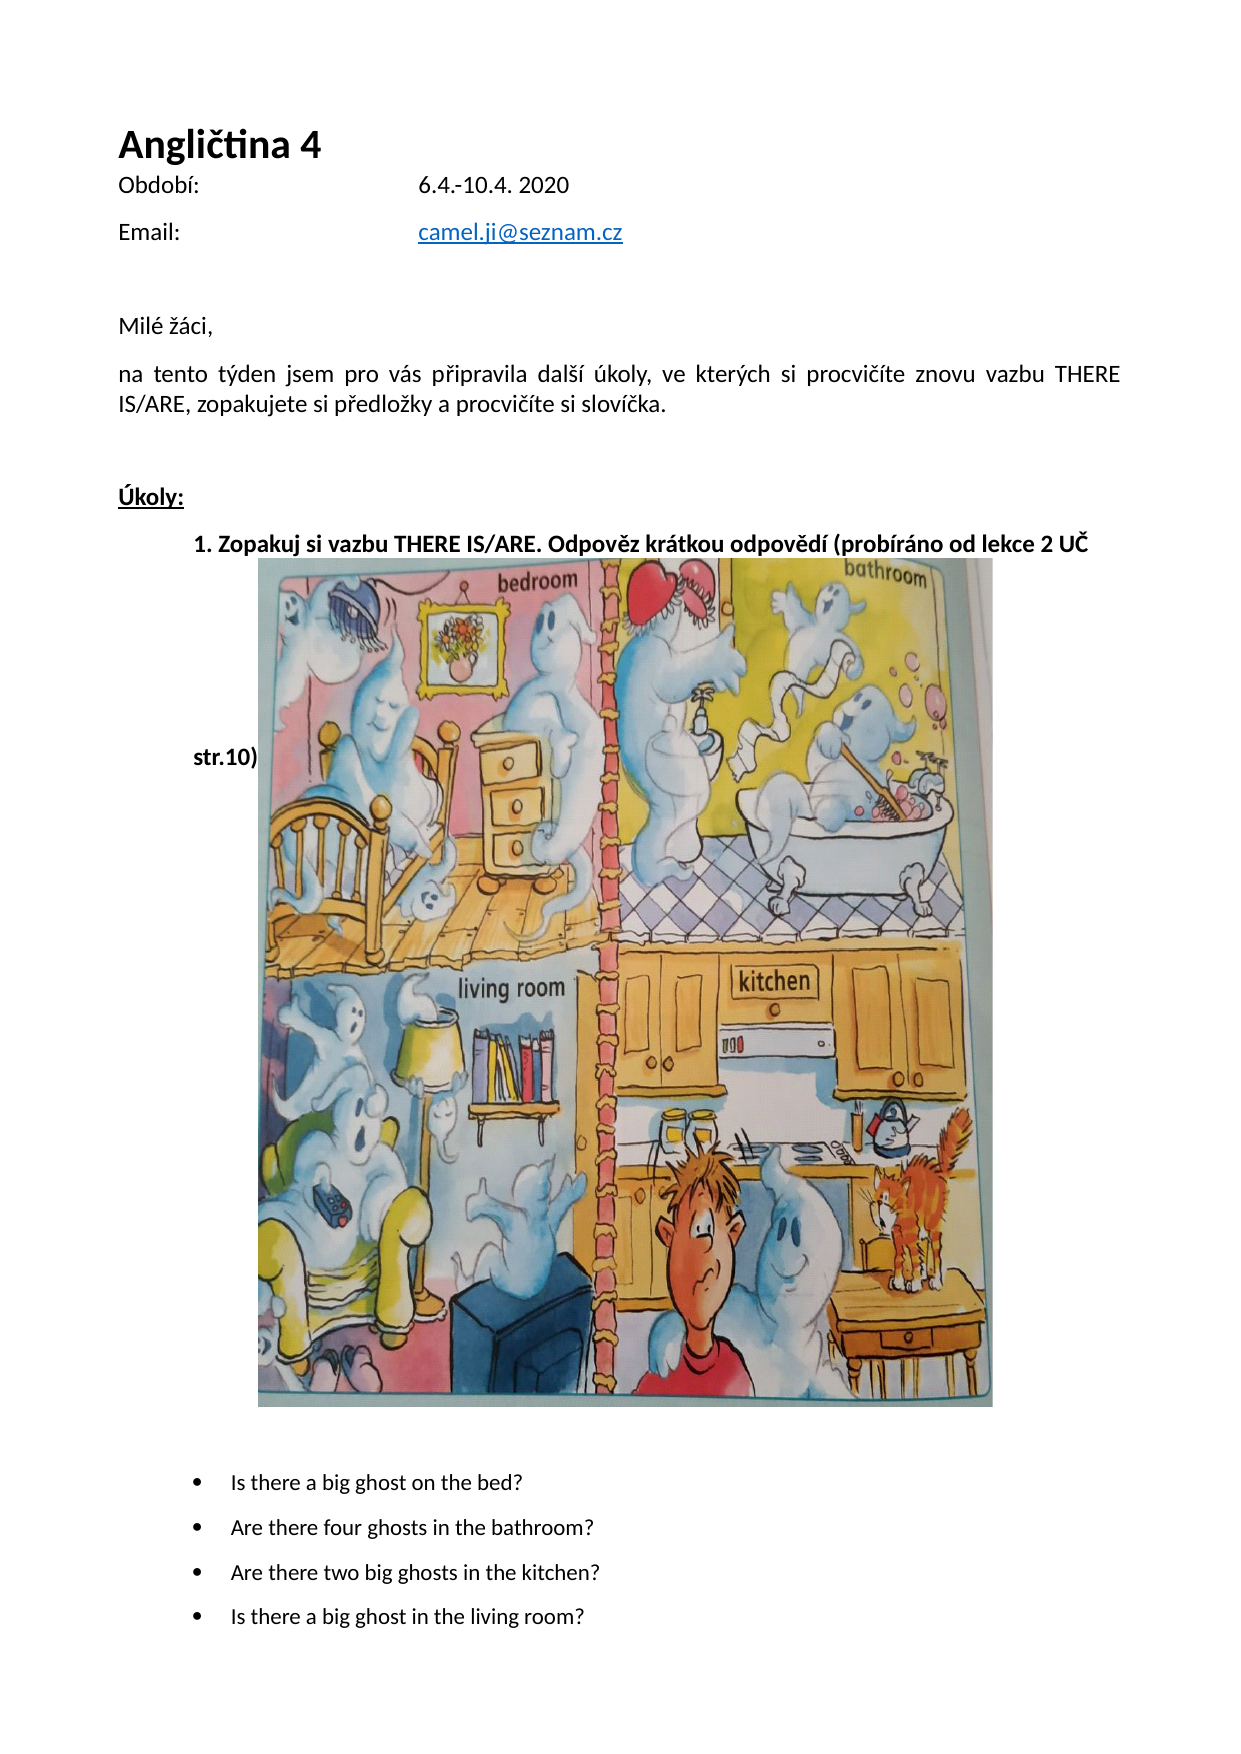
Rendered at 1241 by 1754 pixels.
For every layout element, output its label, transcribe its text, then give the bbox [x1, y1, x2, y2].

text Milé žáci, [118, 311, 1122, 341]
text Email: camel.ji@seznam.cz [118, 216, 1122, 247]
list 1. Zopakuj si vazbu THERE IS/ARE. Odpověz krátkou odpovědí (probíráno od lekce 2 UČ str.10) [156, 528, 1122, 1407]
list Are there two big ghosts in the kitchen? [193, 1558, 1122, 1586]
text Období: 6.4.-10.4. 2020 [118, 169, 1122, 199]
list Is there a big ghost in the living room? [193, 1602, 1122, 1630]
text na tento týden jsem pro vás připravila další úkoly, ve kterých si procvičíte znovu vazbu THERE IS/ARE, zopakujete si předložky a procvičíte si slovíčka. [118, 358, 1122, 419]
text Úkoly: [118, 481, 1122, 511]
list Is there a big ghost on the bed? [193, 1468, 1122, 1496]
list Are there four ghosts in the bathroom? [193, 1513, 1122, 1541]
text Angličtina 4 [118, 118, 1122, 169]
